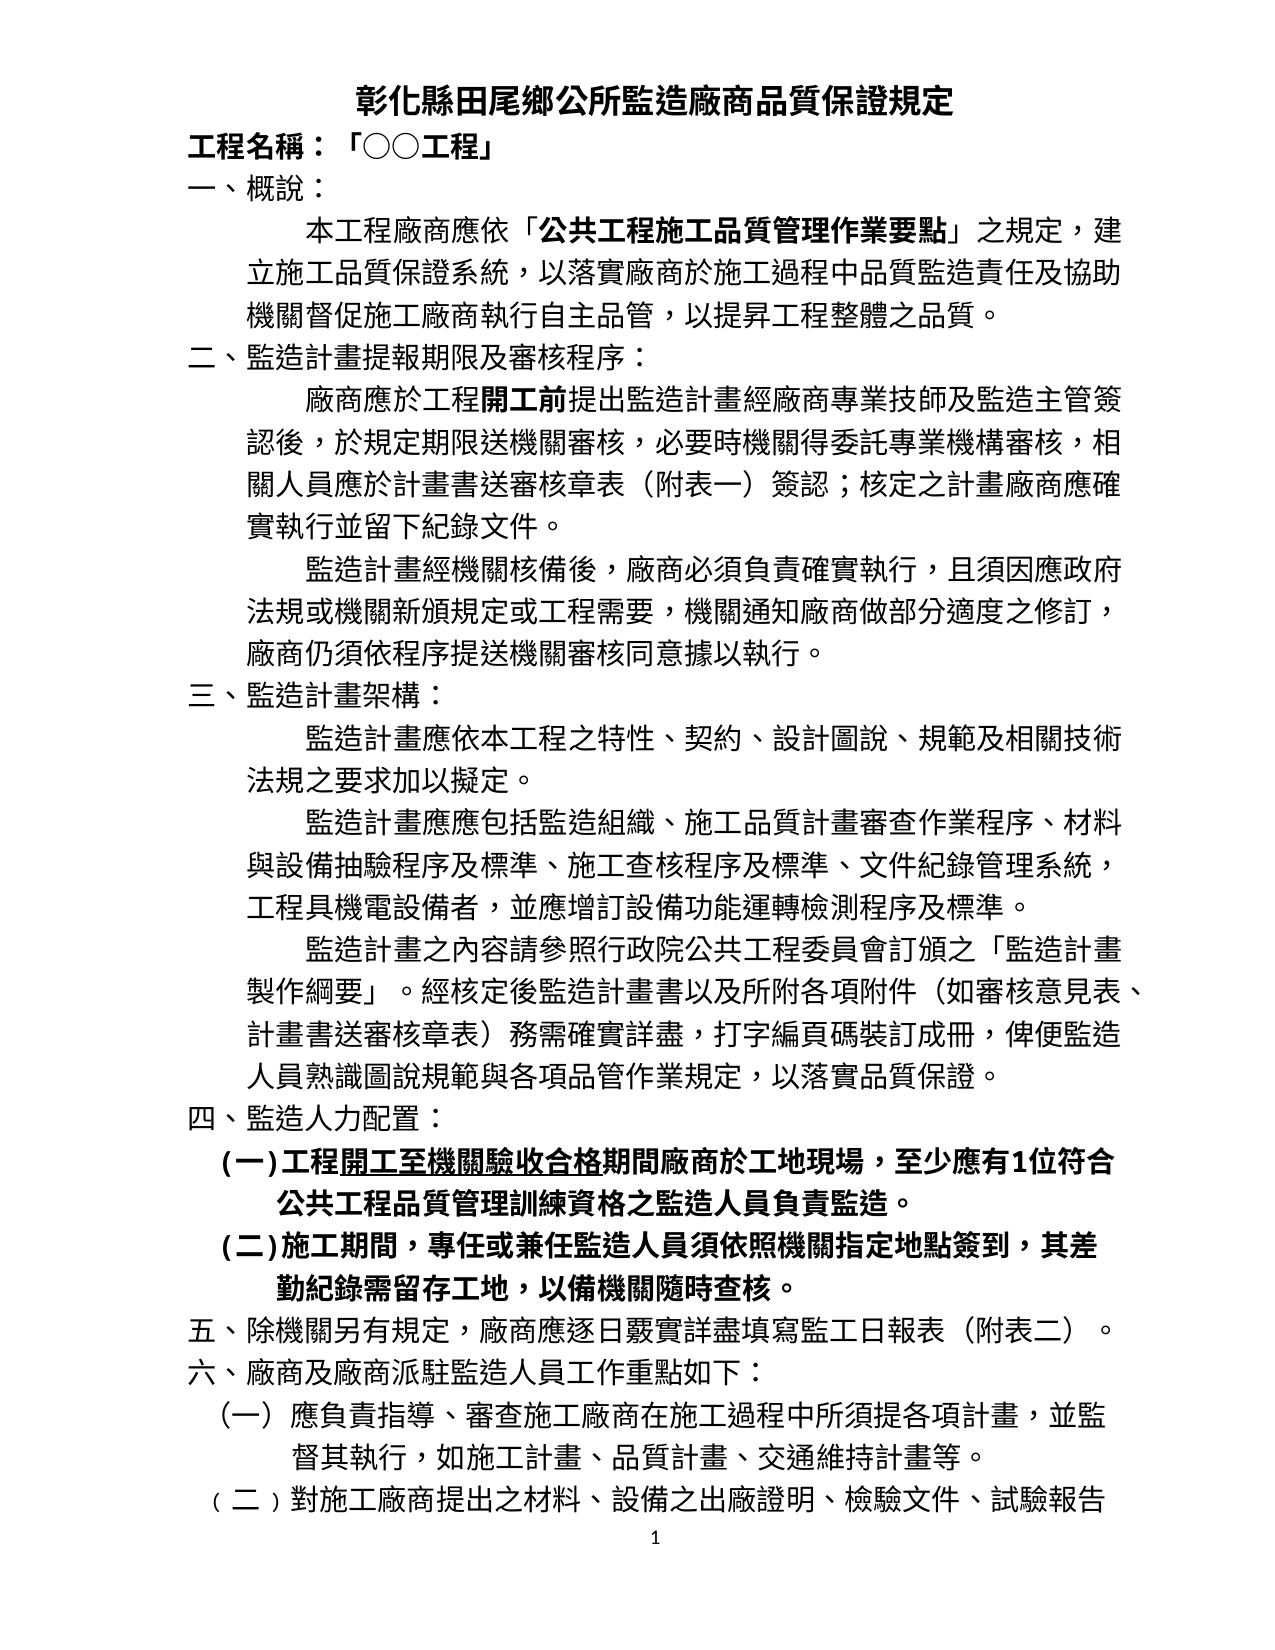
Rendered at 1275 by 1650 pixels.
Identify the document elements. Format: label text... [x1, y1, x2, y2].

text ﹙二﹚對施工廠商提出之材料、設備之出廠證明、檢驗文件、試驗報告 [202, 1477, 1122, 1519]
text 本工程廠商應依「公共工程施工品質管理作業要點」之規定，建立施工品質保證系統，以落實廠商於施工過程中品質監造責任及協助機關督促施工廠商執行自主品管，以提昇工程整體之品質。 [246, 208, 1122, 335]
text 二、監造計畫提報期限及審核程序： [187, 335, 1122, 377]
text 六、廠商及廠商派駐監造人員工作重點如下： [187, 1350, 1122, 1392]
text 彰化縣田尾鄉公所監造廠商品質保證規定 [187, 75, 1122, 123]
text 廠商應於工程開工前提出監造計畫經廠商專業技師及監造主管簽認後，於規定期限送機關審核，必要時機關得委託專業機構審核，相關人員應於計畫書送審核章表（附表一）簽認；核定之計畫廠商應確實執行並留下紀錄文件。 [246, 377, 1122, 546]
text 三、監造計畫架構： [187, 673, 1122, 715]
text (一)工程開工至機關驗收合格期間廠商於工地現場，至少應有1位符合公共工程品質管理訓練資格之監造人員負責監造。 [217, 1138, 1122, 1223]
text 監造計畫之內容請參照行政院公共工程委員會訂頒之「監造計畫製作綱要」。經核定後監造計畫書以及所附各項附件（如審核意見表、計畫書送審核章表）務需確實詳盡，打字編頁碼裝訂成冊，俾便監造人員熟識圖說規範與各項品管作業規定，以落實品質保證。 [246, 927, 1122, 1096]
text 監造計畫經機關核備後，廠商必須負責確實執行，且須因應政府法規或機關新頒規定或工程需要，機關通知廠商做部分適度之修訂，廠商仍須依程序提送機關審核同意據以執行。 [246, 546, 1122, 673]
text 監造計畫應應包括監造組織、施工品質計畫審查作業程序、材料與設備抽驗程序及標準、施工查核程序及標準、文件紀錄管理系統，工程具機電設備者，並應增訂設備功能運轉檢測程序及標準。 [246, 800, 1122, 927]
text 監造計畫應依本工程之特性、契約、設計圖說、規範及相關技術法規之要求加以擬定。 [246, 715, 1122, 800]
text 工程名稱：「○○工程」 [187, 123, 1122, 166]
text (二)施工期間，專任或兼任監造人員須依照機關指定地點簽到，其差勤紀錄需留存工地，以備機關隨時查核。 [217, 1223, 1122, 1308]
text 五、除機關另有規定，廠商應逐日覈實詳盡填寫監工日報表（附表二）。 [187, 1308, 1122, 1350]
text （一）應負責指導、審查施工廠商在施工過程中所須提各項計畫，並監督其執行，如施工計畫、品質計畫、交通維持計畫等。 [202, 1392, 1122, 1477]
text 一、概說： [187, 166, 1122, 208]
text 四、監造人力配置： [187, 1096, 1122, 1138]
